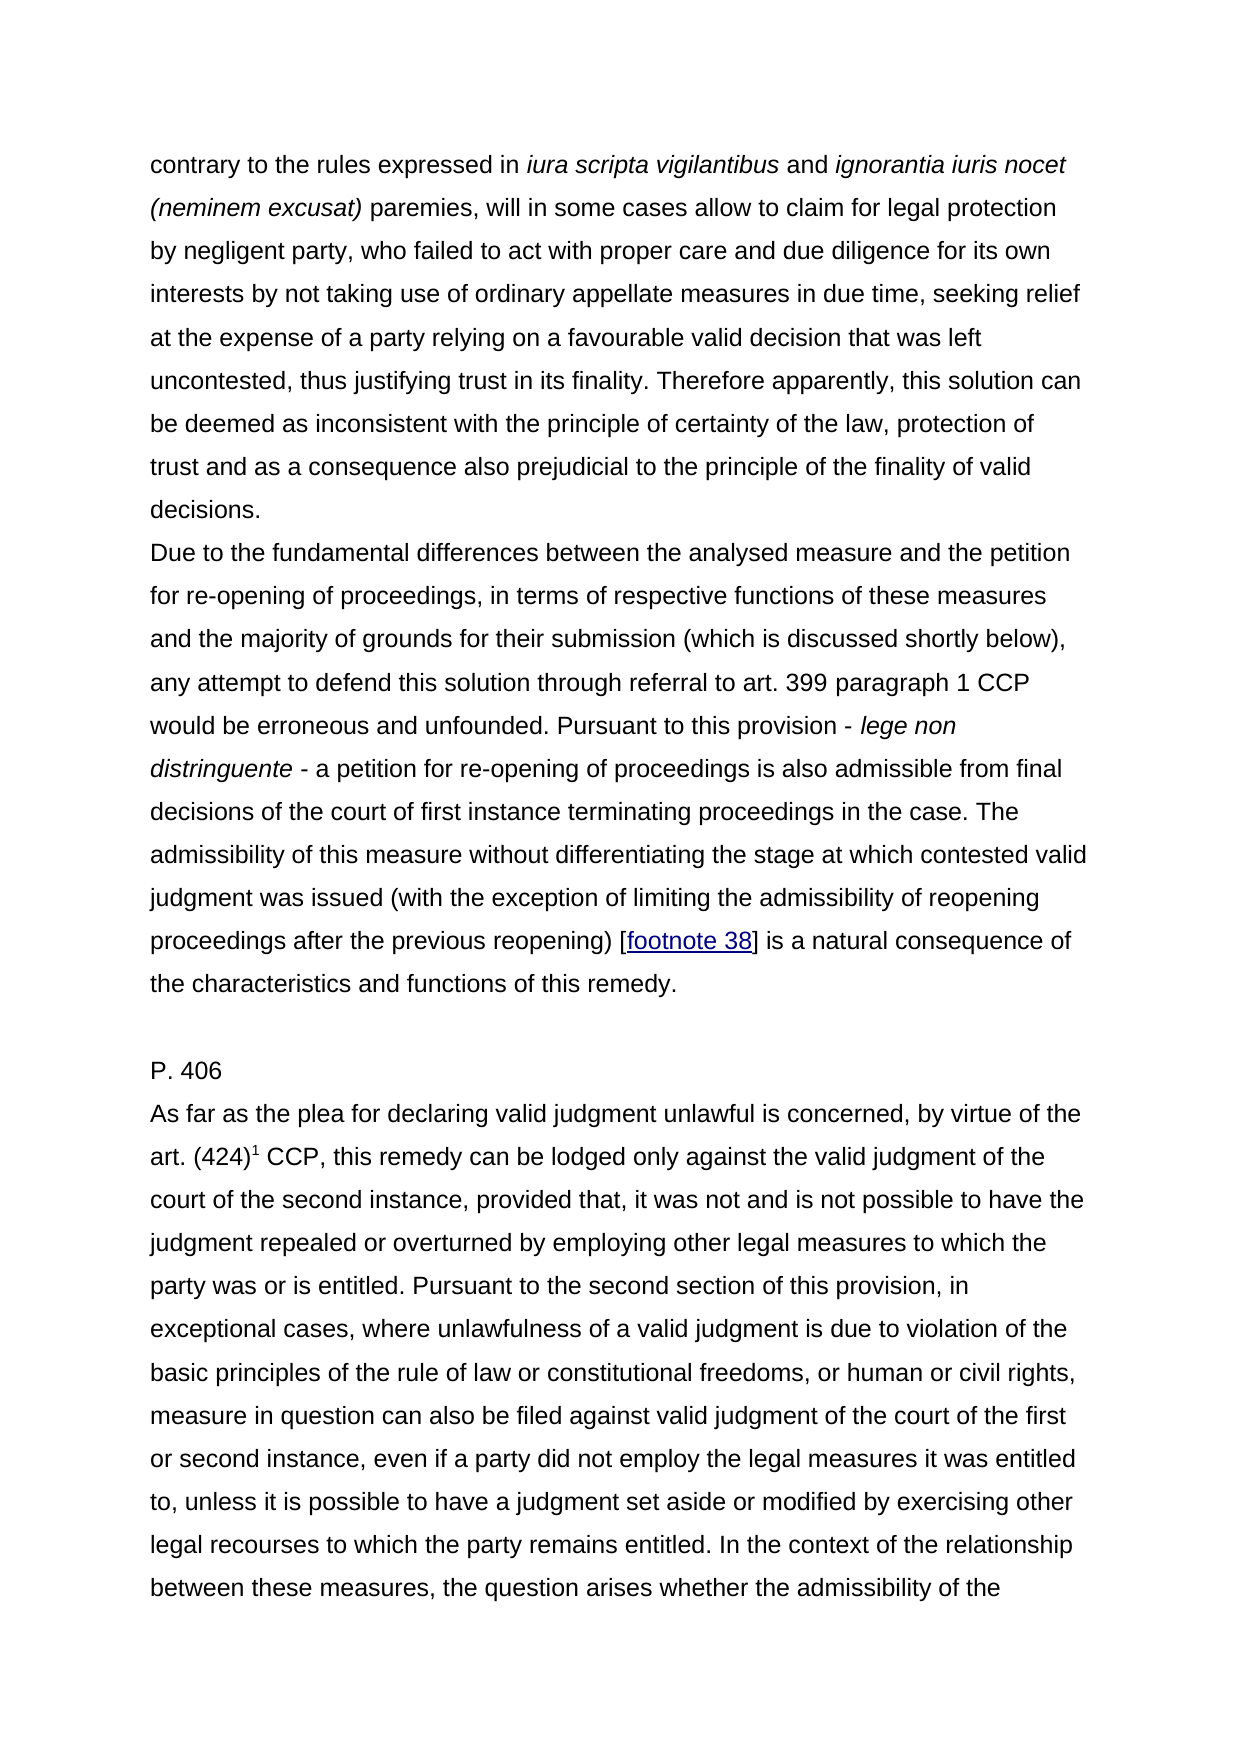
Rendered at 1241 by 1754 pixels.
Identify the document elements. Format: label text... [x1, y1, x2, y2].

text Due to the fundamental differences between the analysed measure and the petition for re-opening of proceedings, in terms of respective functions of these measures and the majority of grounds for their submission (which is discussed shortly below), any attempt to defend this solution through referral to art. 399 paragraph 1 CCP would be erroneous and unfounded. Pursuant to this provision - lege non distringuente - a petition for re-opening of proceedings is also admissible from final decisions of the court of first instance terminating proceedings in the case. The admissibility of this measure without differentiating the stage at which contested valid judgment was issued (with the exception of limiting the admissibility of reopening proceedings after the previous reopening) [footnote 38] is a natural consequence of the characteristics and functions of this remedy. [150, 538, 1090, 998]
text As far as the plea for declaring valid judgment unlawful is concerned, by virtue of the art. (424)1 CCP, this remedy can be lodged only against the valid judgment of the court of the second instance, provided that, it was not and is not possible to have the judgment repealed or overturned by employing other legal measures to which the party was or is entitled. Pursuant to the second section of this provision, in exceptional cases, where unlawfulness of a valid judgment is due to violation of the basic principles of the rule of law or constitutional freedoms, or human or civil rights, measure in question can also be filed against valid judgment of the court of the first or second instance, even if a party did not employ the legal measures it was entitled to, unless it is possible to have a judgment set aside or modified by exercising other legal recourses to which the party remains entitled. In the context of the relationship between these measures, the question arises whether the admissibility of the [150, 1099, 1090, 1602]
text P. 406 [150, 1056, 1090, 1084]
text contrary to the rules expressed in iura scripta vigilantibus and ignorantia iuris nocet (neminem excusat) paremies, will in some cases allow to claim for legal protection by negligent party, who failed to act with proper care and due diligence for its own interests by not taking use of ordinary appellate measures in due time, seeking relief at the expense of a party relying on a favourable valid decision that was left uncontested, thus justifying trust in its finality. Therefore apparently, this solution can be deemed as inconsistent with the principle of certainty of the law, protection of trust and as a consequence also prejudicial to the principle of the finality of valid decisions. [150, 150, 1090, 524]
